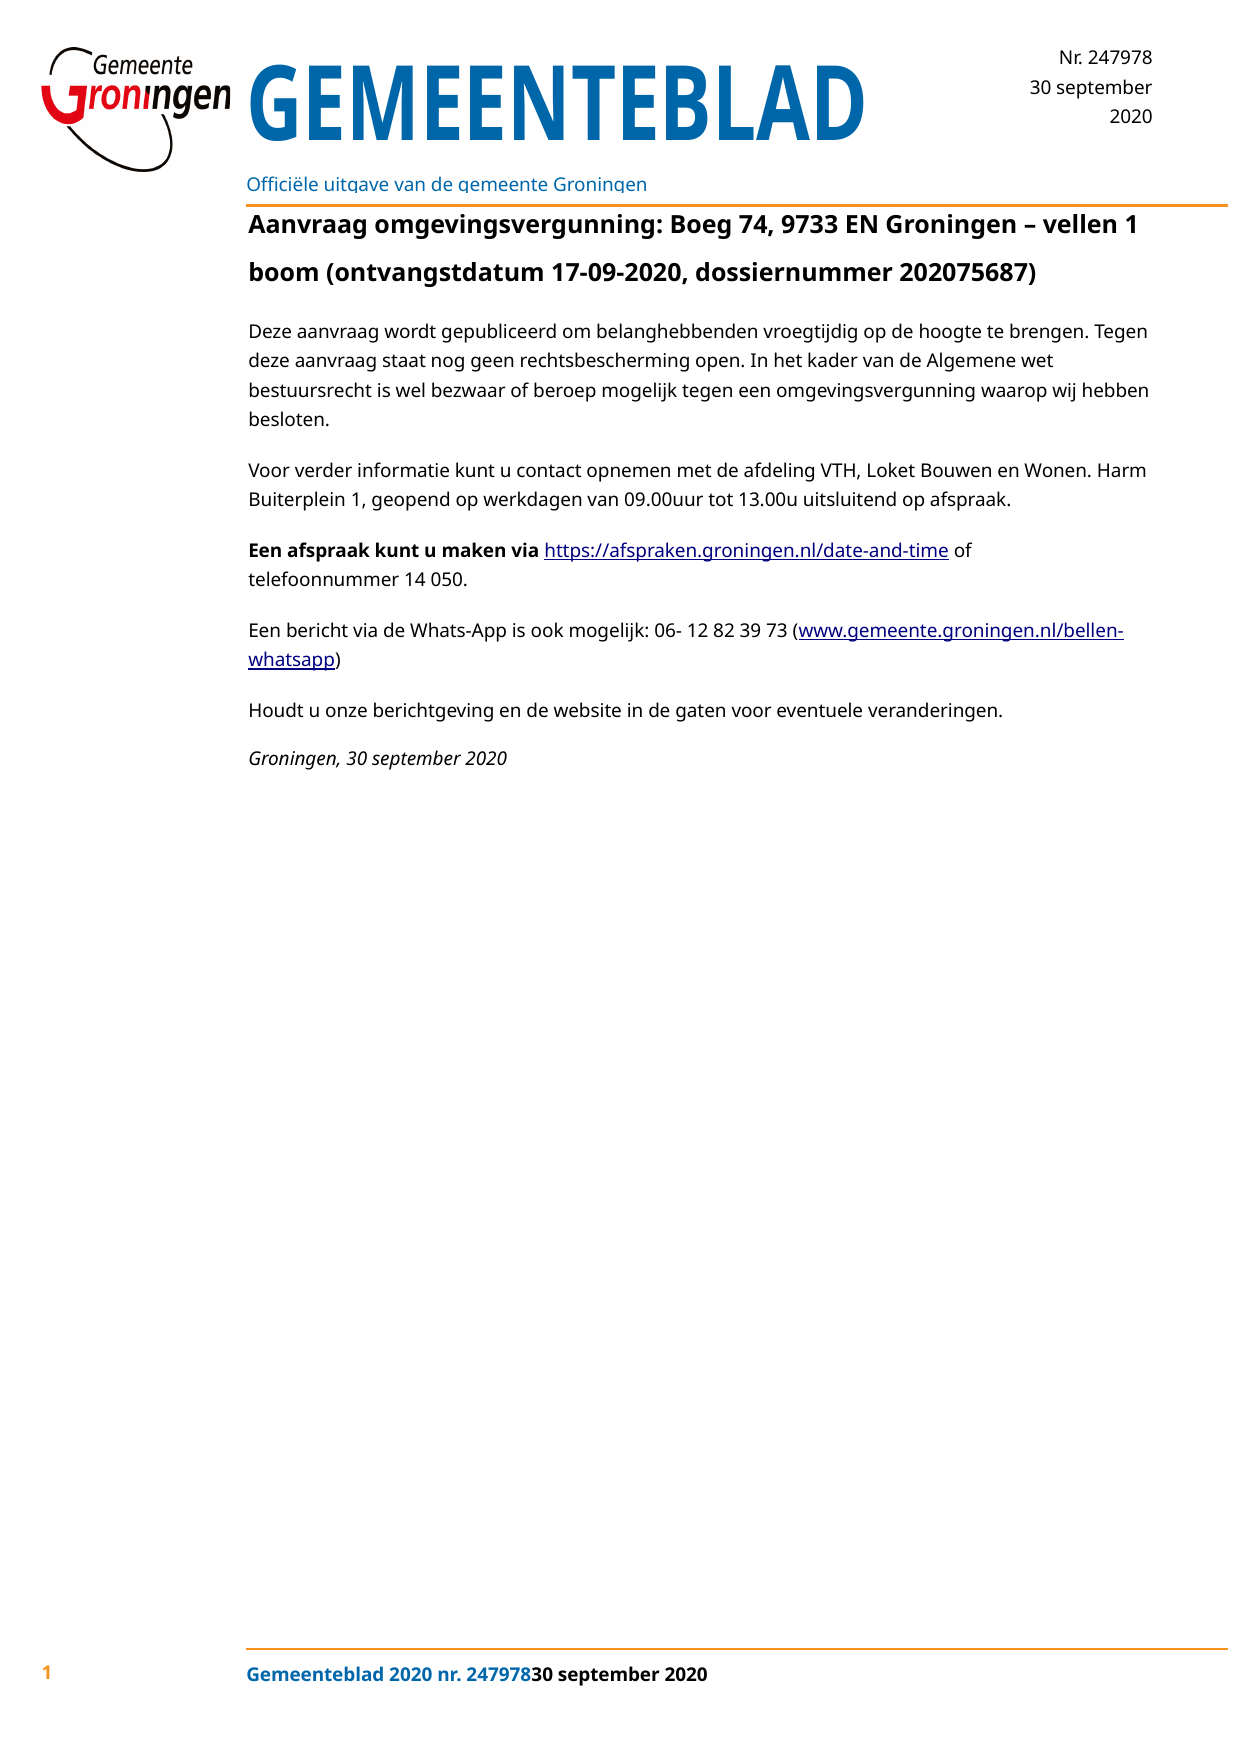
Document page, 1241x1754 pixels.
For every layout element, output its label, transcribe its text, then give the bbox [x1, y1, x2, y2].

text Een bericht via de Whats-App is ook mogelijk: 06- 12 82 39 73 (www.gemeente.groningen.nl/bellen-whatsapp) [248, 617, 1152, 672]
text Houdt u onze berichtgeving en de website in de gaten voor eventuele veranderingen. [248, 697, 1152, 723]
picture [41, 47, 231, 172]
text Een afspraak kunt u maken via https://afspraken.groningen.nl/date-and-time of telefoonnummer 14 050. [248, 537, 1152, 592]
text Deze aanvraag wordt gepubliceerd om belanghebbenden vroegtijdig op de hoogte te brengen. Tegen deze aanvraag staat nog geen rechtsbescherming open. In het kader van de Algemene wet bestuursrecht is wel bezwaar of beroep mogelijk tegen een omgevingsvergunning waarop wij hebben besloten. [248, 318, 1152, 432]
text Groningen, 30 september 2020 [248, 745, 1152, 771]
text Aanvraag omgevingsvergunning: Boeg 74, 9733 EN Groningen – vellen 1 boom (ontvangstdatum 17-09-2020, dossiernummer 202075687) [248, 207, 1152, 288]
text Voor verder informatie kunt u contact opnemen met de afdeling VTH, Loket Bouwen en Wonen. Harm Buiterplein 1, geopend op werkdagen van 09.00uur tot 13.00u uitsluitend op afspraak. [248, 457, 1152, 512]
